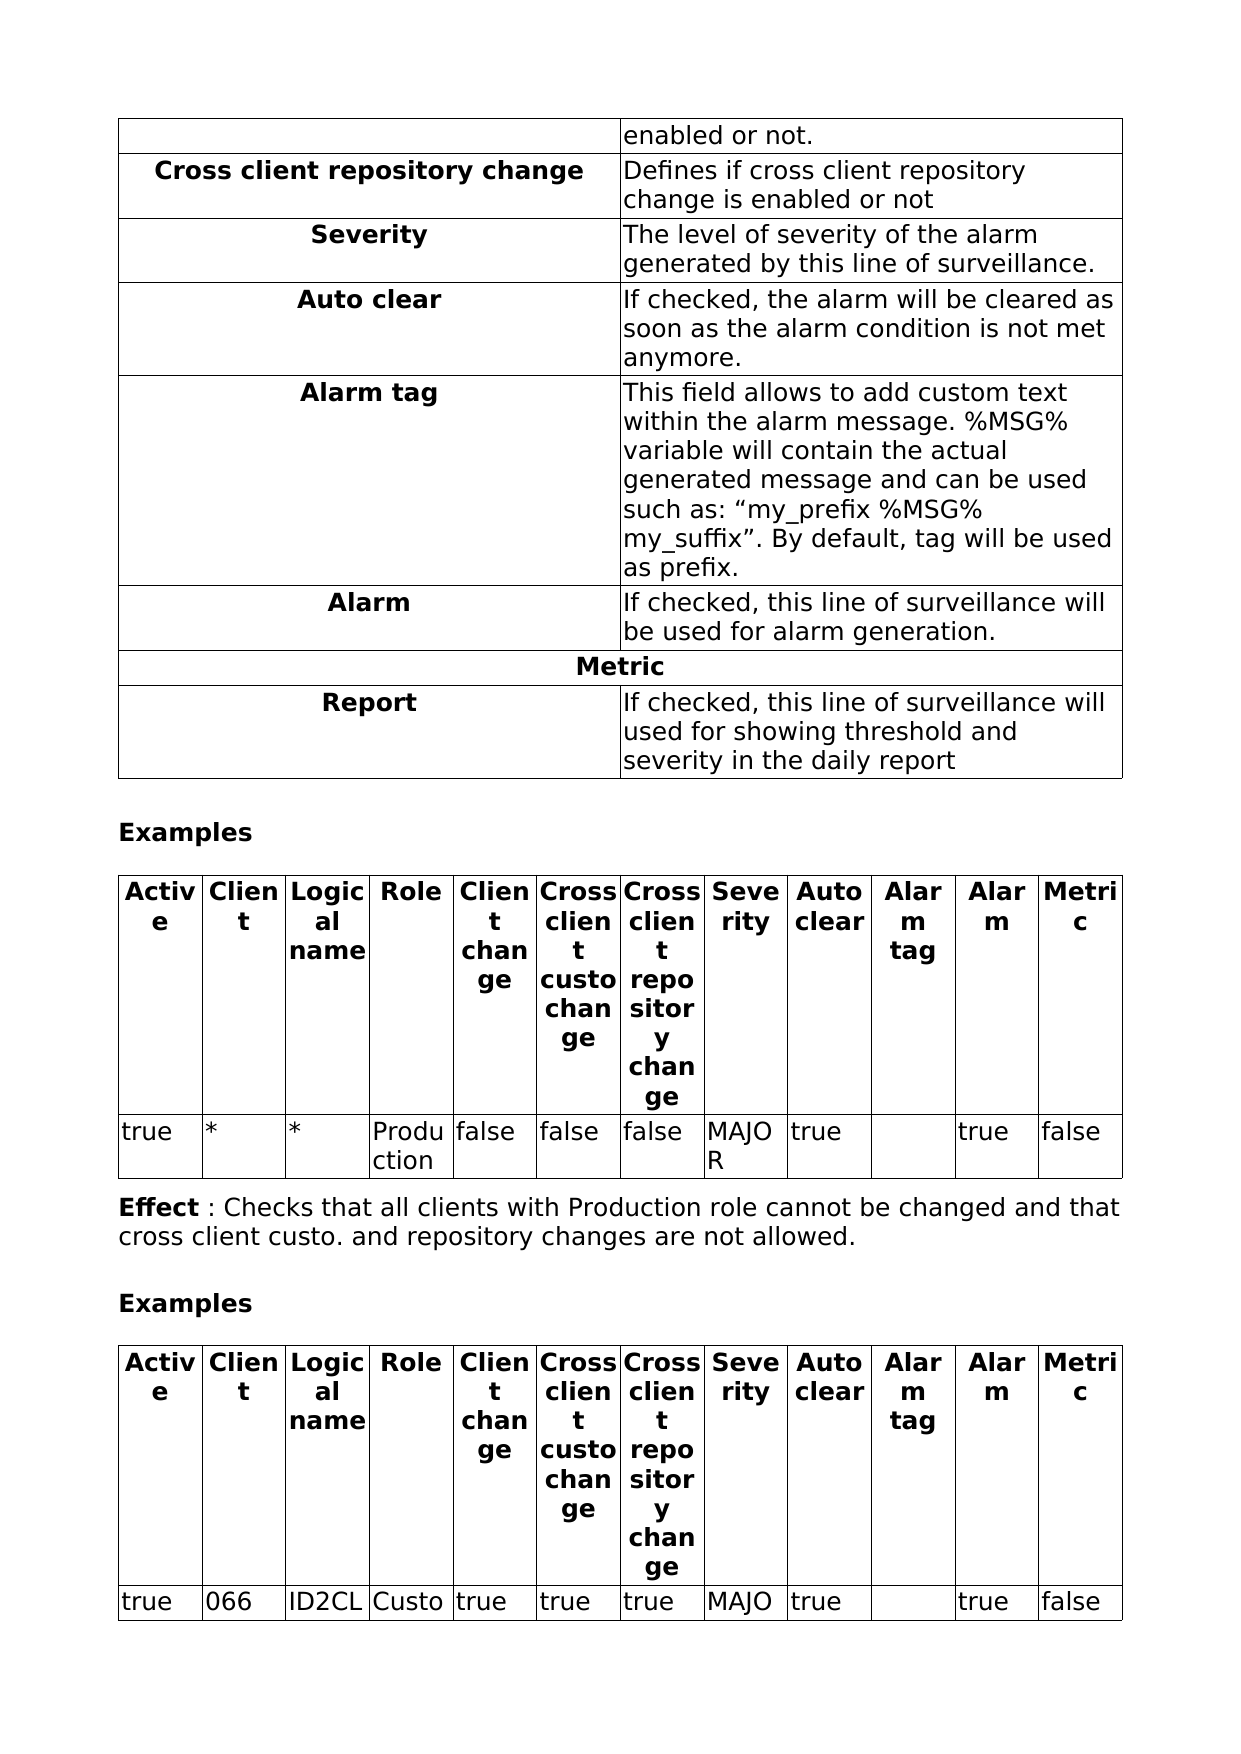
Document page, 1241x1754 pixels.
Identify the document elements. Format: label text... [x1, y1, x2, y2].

table_cell Report [119, 686, 620, 778]
table_header Client [203, 876, 285, 1114]
table_header Active [119, 876, 202, 1114]
table_cell Alarm tag [119, 376, 620, 585]
table_cell true [956, 1115, 1038, 1178]
table_header Alarm tag [872, 876, 955, 1114]
table_cell false [454, 1115, 536, 1178]
table_cell * [286, 1115, 369, 1178]
table_header Auto clear [788, 1346, 871, 1584]
table_header Metric [1039, 1346, 1122, 1584]
table_header Severity [705, 876, 787, 1114]
table_cell false [1039, 1115, 1122, 1178]
table_cell Alarm [119, 586, 620, 649]
table_header Logical name [286, 1346, 369, 1584]
table_cell Metric [119, 651, 1122, 685]
table_cell false [1039, 1586, 1122, 1619]
table_header Cross client custo change [537, 1346, 620, 1584]
table_cell If checked, this line of surveillance will be used for alarm generation. [621, 586, 1122, 649]
table_cell Cross client repository change [119, 154, 620, 217]
table_header Severity [705, 1346, 787, 1584]
table_cell Defines if cross client repository change is enabled or not [621, 154, 1122, 217]
table_header Active [119, 1346, 202, 1584]
table_header Cross client repository change [621, 1346, 704, 1584]
subtitle Examples [118, 818, 1122, 847]
table_header Metric [1039, 876, 1122, 1114]
table_header Cross client custo change [537, 876, 620, 1114]
table_cell This field allows to add custom text within the alarm message. %MSG% variable will contain the actual generated message and can be used such as: “my_prefix %MSG% my_suffix”. By default, tag will be used as prefix. [621, 376, 1122, 585]
table_header Client change [454, 876, 536, 1114]
table_cell true [788, 1115, 871, 1178]
table_cell true [119, 1115, 202, 1178]
table_cell true [788, 1586, 871, 1619]
table_cell [119, 119, 620, 153]
table_header Auto clear [788, 876, 871, 1114]
table_cell Auto clear [119, 283, 620, 375]
table_cell true [454, 1586, 536, 1619]
table_cell If checked, this line of surveillance will used for showing threshold and severity in the daily report [621, 686, 1122, 778]
table_cell Production [370, 1115, 453, 1178]
table_cell enabled or not. [621, 119, 1122, 153]
table_cell true [537, 1586, 620, 1619]
table_cell * [203, 1115, 285, 1178]
table_header Logical name [286, 876, 369, 1114]
table_header Cross client repository change [621, 876, 704, 1114]
table_cell Custo [370, 1586, 453, 1619]
subtitle Examples [118, 1289, 1122, 1318]
table_header Client [203, 1346, 285, 1584]
table_cell false [537, 1115, 620, 1178]
table_cell true [956, 1586, 1038, 1619]
table_cell true [119, 1586, 202, 1619]
table_cell 066 [203, 1586, 285, 1619]
table_cell If checked, the alarm will be cleared as soon as the alarm condition is not met anymore. [621, 283, 1122, 375]
table_cell false [621, 1115, 704, 1178]
table_cell true [621, 1586, 704, 1619]
table_cell ID2CL [286, 1586, 369, 1619]
text Effect : Checks that all clients with Production role cannot be changed and that cross client custo. and repository changes are not allowed. [118, 1193, 1122, 1251]
table_cell Severity [119, 219, 620, 282]
table_header Alarm tag [872, 1346, 955, 1584]
table_cell MAJO [705, 1586, 787, 1619]
table_header Client change [454, 1346, 536, 1584]
table_cell The level of severity of the alarm generated by this line of surveillance. [621, 219, 1122, 282]
table_header Alarm [956, 876, 1038, 1114]
table_header Role [370, 1346, 453, 1584]
table_cell MAJOR [705, 1115, 787, 1178]
table_header Role [370, 876, 453, 1114]
table_cell [872, 1115, 955, 1178]
table_header Alarm [956, 1346, 1038, 1584]
table_cell [872, 1586, 955, 1619]
